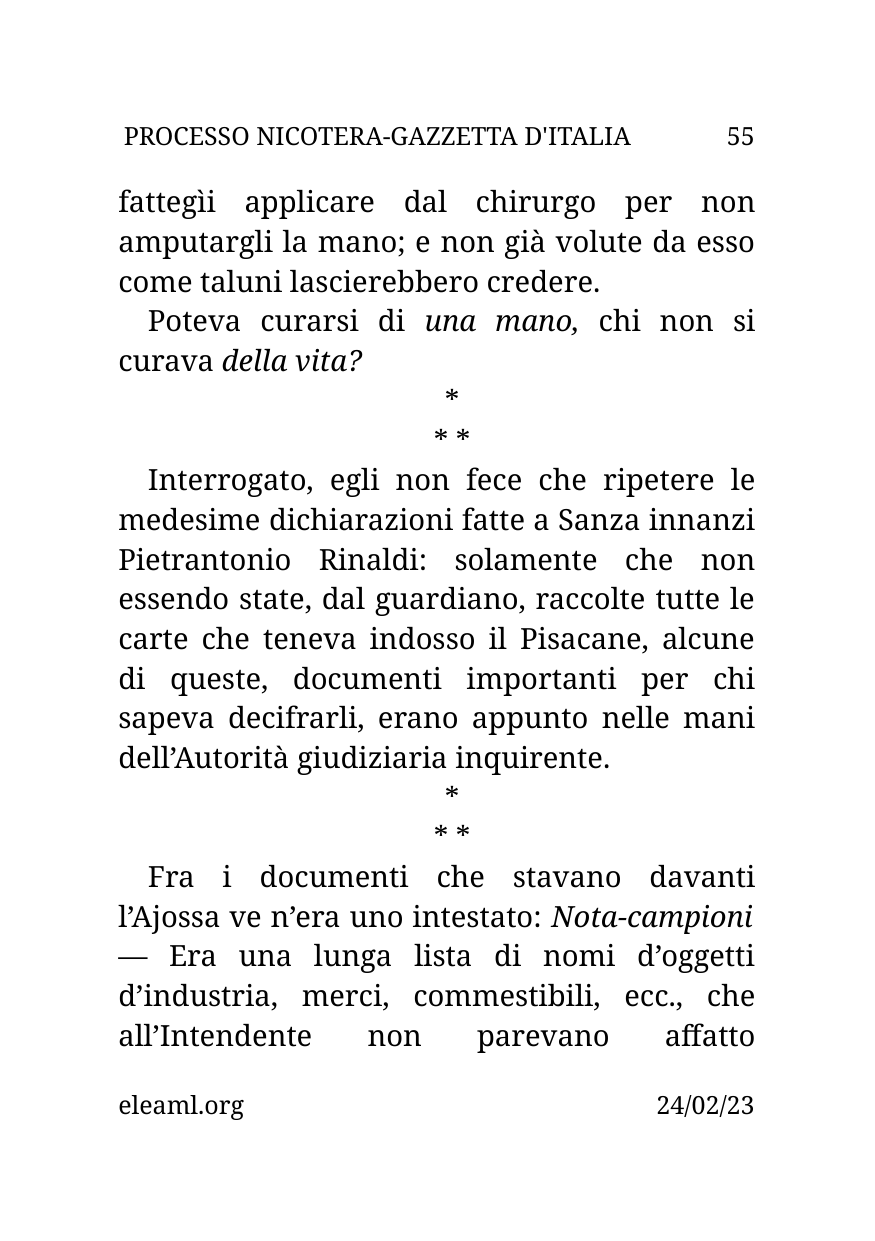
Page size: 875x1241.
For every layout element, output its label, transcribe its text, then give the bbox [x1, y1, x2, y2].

text * [118, 777, 756, 817]
text * * [118, 420, 756, 459]
text fattegìi applicare dal chirurgo per non amputargli la mano; e non già volute da esso come taluni lascierebbero credere. [118, 182, 756, 301]
text * [118, 380, 756, 420]
text Interrogato, egli non fece che ripetere le medesime dichiarazioni fatte a Sanza innanzi Pietrantonio Rinaldi: solamente che non essendo state, dal guardiano, raccolte tutte le carte che teneva indosso il Pisacane, alcune di queste, documenti importanti per chi sapeva decifrarli, erano appunto nelle mani dell’Autorità giudiziaria inquirente. [118, 459, 756, 777]
text * * [118, 817, 756, 856]
text Poteva curarsi di una mano, chi non si curava della vita? [118, 301, 756, 380]
text Fra i documenti che stavano davanti l’Ajossa ve n’era uno intestato: Nota-campioni — Era una lunga lista di nomi d’oggetti d’industria, merci, commestibili, ecc., che all’Intendente non parevano affatto [118, 856, 756, 1055]
